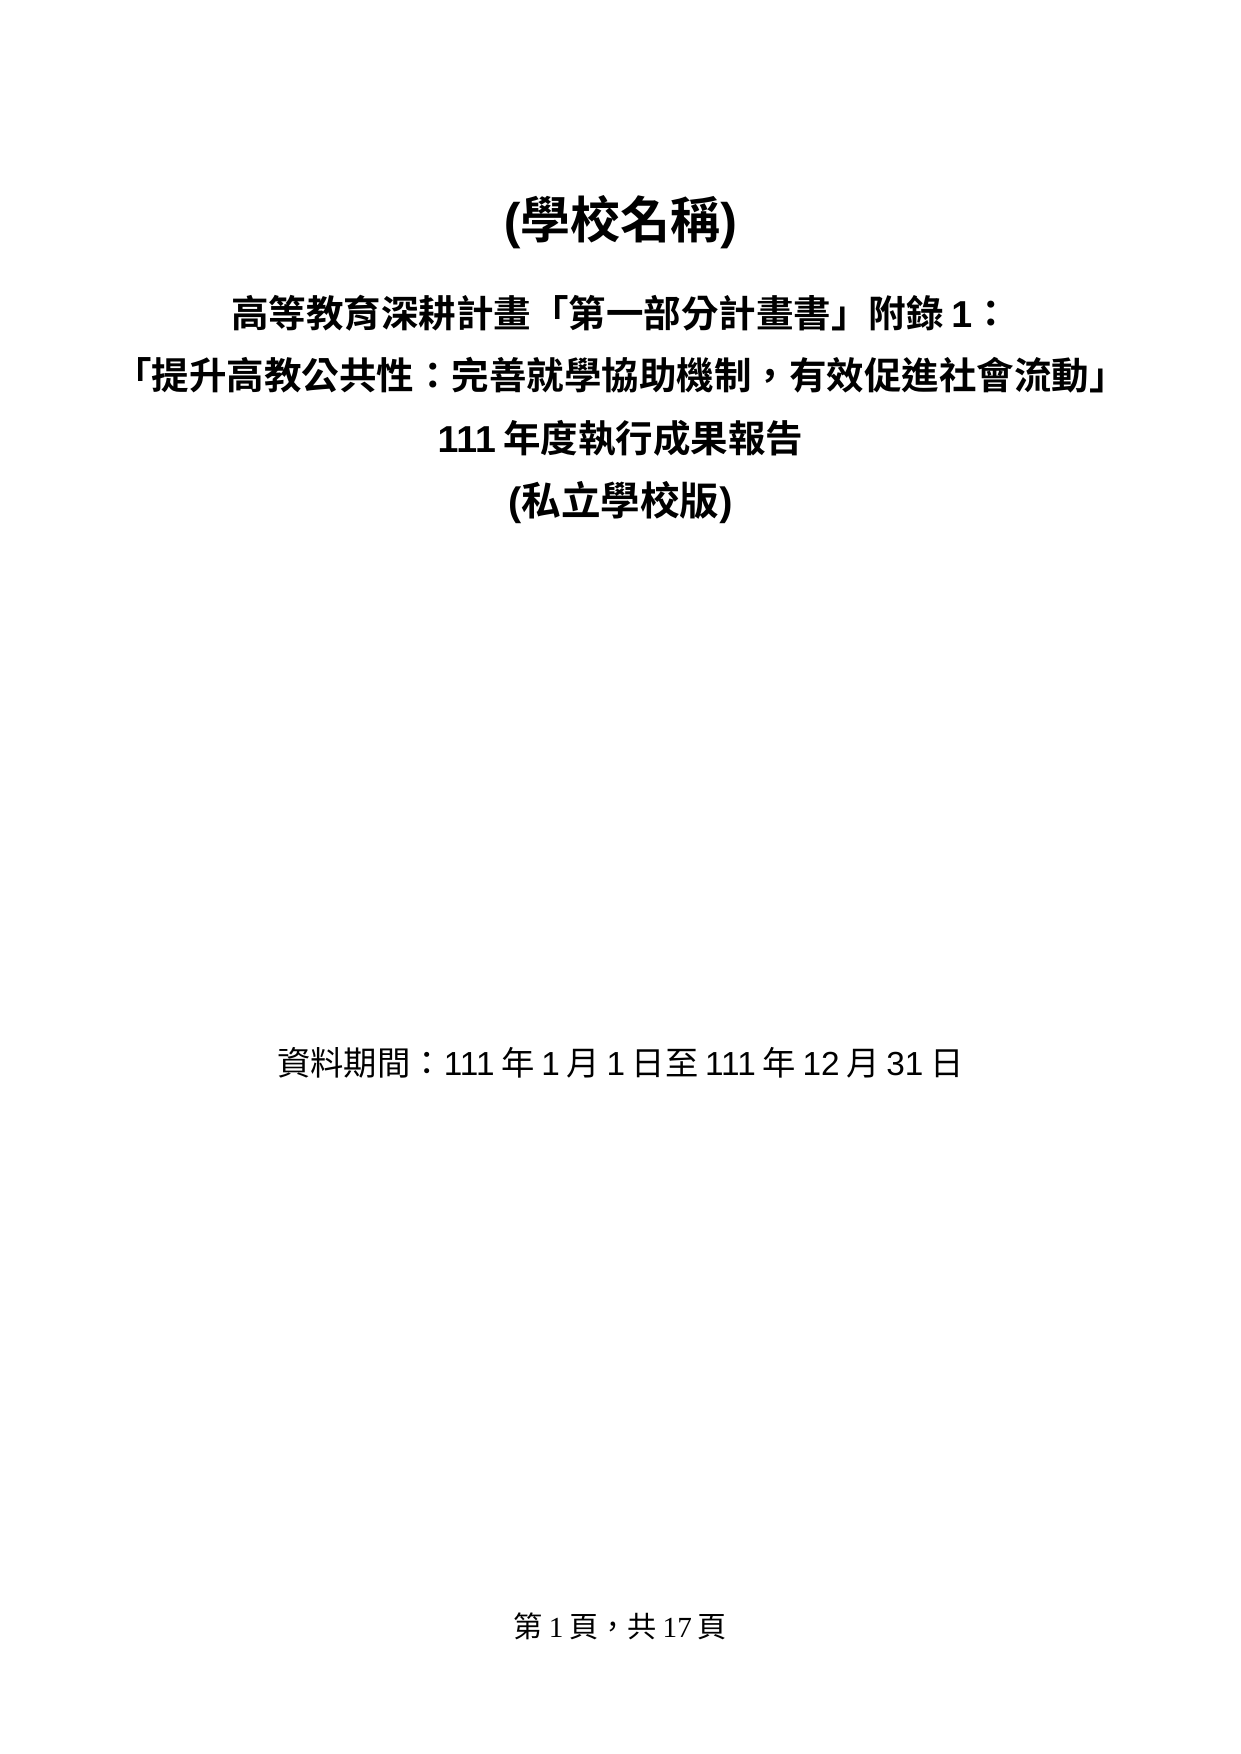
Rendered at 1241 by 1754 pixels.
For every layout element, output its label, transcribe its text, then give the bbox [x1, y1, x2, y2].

text 資料期間：111年1月1日至111年12月31日 [112, 1019, 1128, 1081]
text (私立學校版) [112, 456, 1128, 519]
text 「提升高教公共性：完善就學協助機制，有效促進社會流動」 [112, 331, 1128, 394]
text 高等教育深耕計畫「第一部分計畫書」附錄1： [112, 269, 1128, 331]
text (學校名稱) [112, 144, 1128, 269]
text 111年度執行成果報告 [112, 394, 1128, 456]
